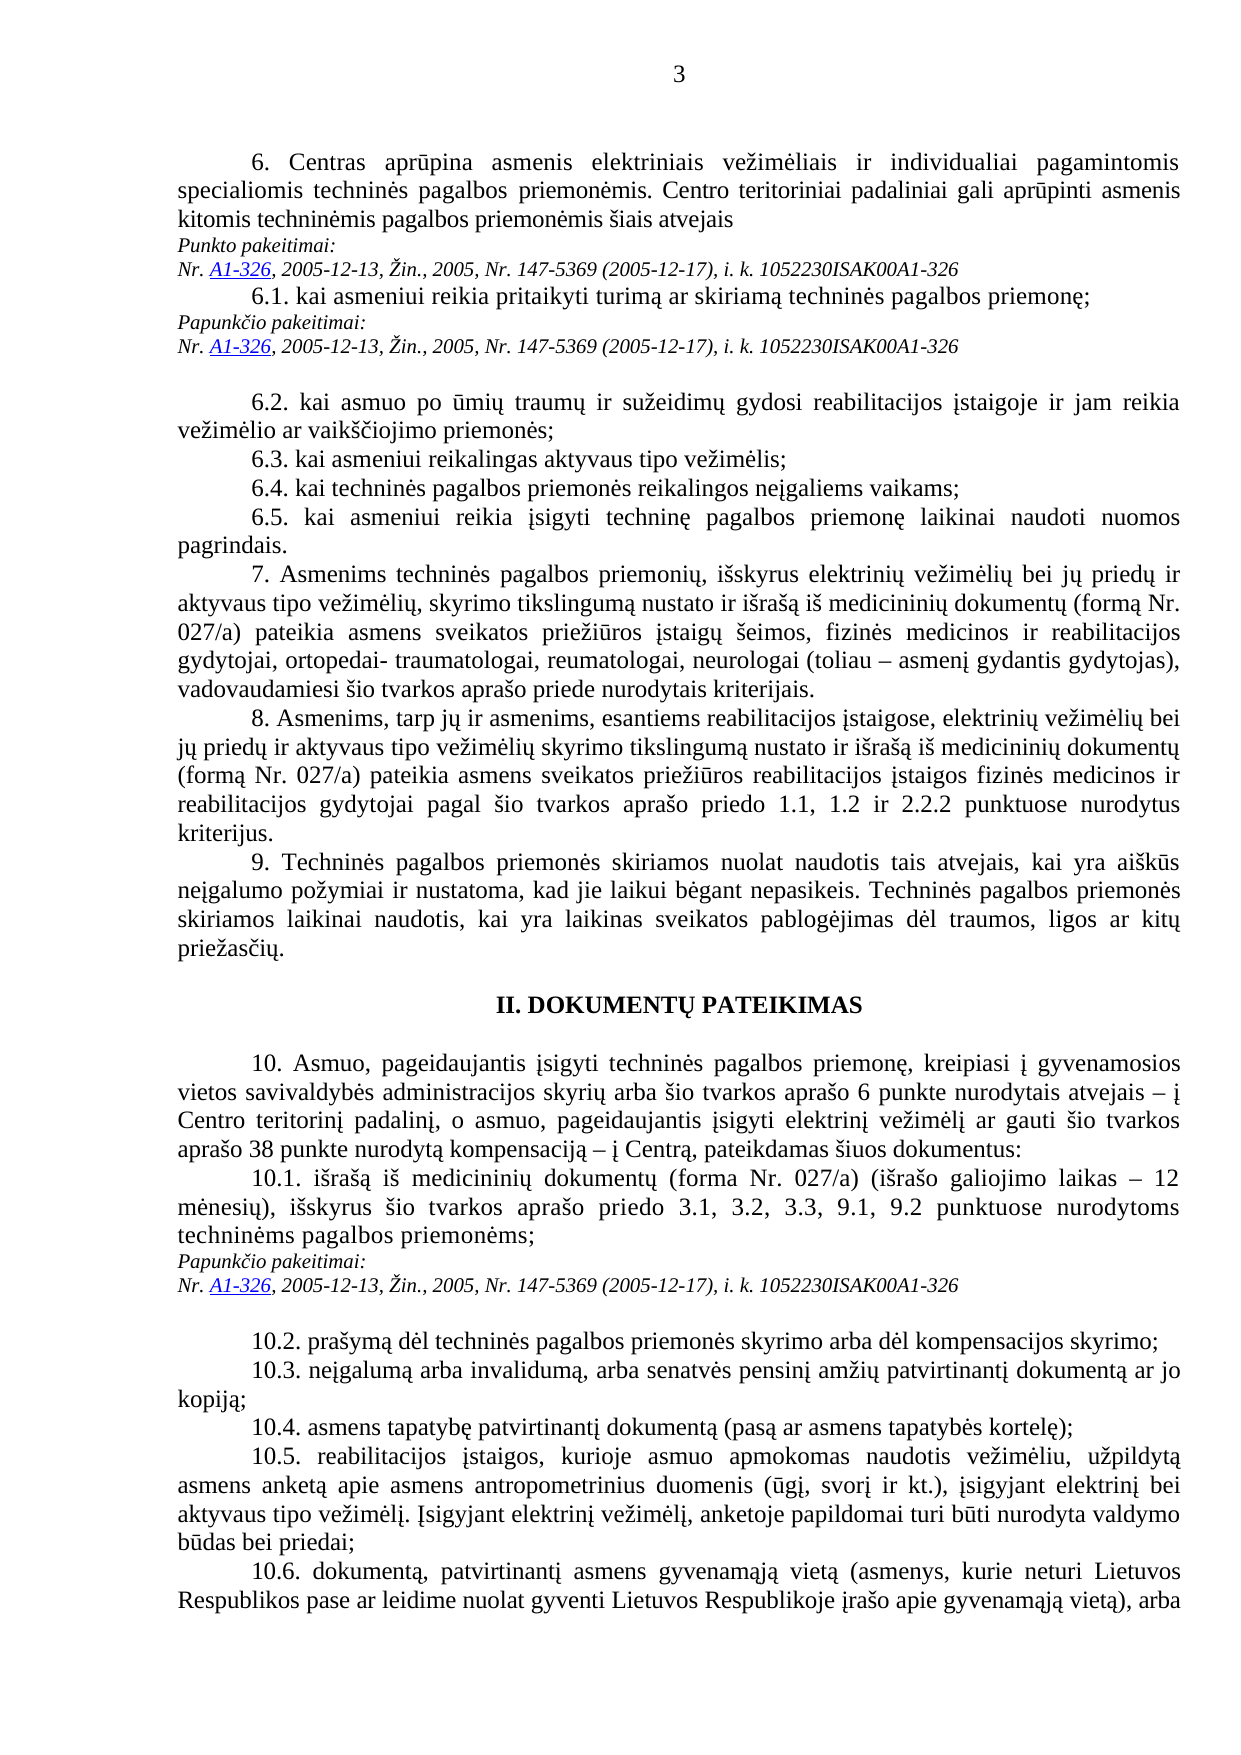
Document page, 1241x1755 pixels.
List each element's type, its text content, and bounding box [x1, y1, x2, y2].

text Papunkčio pakeitimai: [177, 1249, 1181, 1273]
text Papunkčio pakeitimai: [177, 310, 1181, 334]
text 10. Asmuo, pageidaujantis įsigyti techninės pagalbos priemonę, kreipiasi į gyvenamosios vietos savivaldybės administracijos skyrių arba šio tvarkos aprašo 6 punkte nurodytais atvejais – į Centro teritorinį padalinį, o asmuo, pageidaujantis įsigyti elektrinį vežimėlį ar gauti šio tvarkos aprašo 38 punkte nurodytą kompensaciją – į Centrą, pateikdamas šiuos dokumentus: [177, 1048, 1181, 1163]
text 10.3. neįgalumą arba invalidumą, arba senatvės pensinį amžių patvirtinantį dokumentą ar jo kopiją; [177, 1355, 1181, 1412]
text 8. Asmenims, tarp jų ir asmenims, esantiems reabilitacijos įstaigose, elektrinių vežimėlių bei jų priedų ir aktyvaus tipo vežimėlių skyrimo tikslingumą nustato ir išrašą iš medicininių dokumentų (formą Nr. 027/a) pateikia asmens sveikatos priežiūros reabilitacijos įstaigos fizinės medicinos ir reabilitacijos gydytojai pagal šio tvarkos aprašo priedo 1.1, 1.2 ir 2.2.2 punktuose nurodytus kriterijus. [177, 703, 1181, 847]
text 10.2. prašymą dėl techninės pagalbos priemonės skyrimo arba dėl kompensacijos skyrimo; [177, 1326, 1181, 1355]
text Nr. A1-326, 2005-12-13, Žin., 2005, Nr. 147-5369 (2005-12-17), i. k. 1052230ISAK00A1-326 [177, 1273, 1181, 1297]
text 10.4. asmens tapatybę patvirtinantį dokumentą (pasą ar asmens tapatybės kortelę); [177, 1412, 1181, 1441]
text 9. Techninės pagalbos priemonės skiriamos nuolat naudotis tais atvejais, kai yra aiškūs neįgalumo požymiai ir nustatoma, kad jie laikui bėgant nepasikeis. Techninės pagalbos priemonės skiriamos laikinai naudotis, kai yra laikinas sveikatos pablogėjimas dėl traumos, ligos ar kitų priežasčių. [177, 847, 1181, 962]
text 10.5. reabilitacijos įstaigos, kurioje asmuo apmokomas naudotis vežimėliu, užpildytą asmens anketą apie asmens antropometrinius duomenis (ūgį, svorį ir kt.), įsigyjant elektrinį bei aktyvaus tipo vežimėlį. Įsigyjant elektrinį vežimėlį, anketoje papildomai turi būti nurodyta valdymo būdas bei priedai; [177, 1441, 1181, 1556]
text 6.5. kai asmeniui reikia įsigyti techninę pagalbos priemonę laikinai naudoti nuomos pagrindais. [177, 502, 1181, 559]
text 7. Asmenims techninės pagalbos priemonių, išskyrus elektrinių vežimėlių bei jų priedų ir aktyvaus tipo vežimėlių, skyrimo tikslingumą nustato ir išrašą iš medicininių dokumentų (formą Nr. 027/a) pateikia asmens sveikatos priežiūros įstaigų šeimos, fizinės medicinos ir reabilitacijos gydytojai, ortopedai- traumatologai, reumatologai, neurologai (toliau – asmenį gydantis gydytojas), vadovaudamiesi šio tvarkos aprašo priede nurodytais kriterijais. [177, 559, 1181, 703]
text 6.1. kai asmeniui reikia pritaikyti turimą ar skiriamą techninės pagalbos priemonę; [177, 281, 1181, 310]
text 6. Centras aprūpina asmenis elektriniais vežimėliais ir individualiai pagamintomis specialiomis techninės pagalbos priemonėmis. Centro teritoriniai padaliniai gali aprūpinti asmenis kitomis techninėmis pagalbos priemonėmis šiais atvejais [177, 147, 1181, 233]
text 6.4. kai techninės pagalbos priemonės reikalingos neįgaliems vaikams; [177, 473, 1181, 502]
text 6.2. kai asmuo po ūmių traumų ir sužeidimų gydosi reabilitacijos įstaigoje ir jam reikia vežimėlio ar vaikščiojimo priemonės; [177, 387, 1181, 444]
text Nr. A1-326, 2005-12-13, Žin., 2005, Nr. 147-5369 (2005-12-17), i. k. 1052230ISAK00A1-326 [177, 257, 1181, 281]
text Nr. A1-326, 2005-12-13, Žin., 2005, Nr. 147-5369 (2005-12-17), i. k. 1052230ISAK00A1-326 [177, 334, 1181, 358]
text Punkto pakeitimai: [177, 233, 1181, 257]
text 10.1. išrašą iš medicininių dokumentų (forma Nr. 027/a) (išrašo galiojimo laikas – 12 mėnesių), išskyrus šio tvarkos aprašo priedo 3.1, 3.2, 3.3, 9.1, 9.2 punktuose nurodytoms techninėms pagalbos priemonėms; [177, 1163, 1181, 1249]
text 6.3. kai asmeniui reikalingas aktyvaus tipo vežimėlis; [177, 444, 1181, 473]
text 10.6. dokumentą, patvirtinantį asmens gyvenamąją vietą (asmenys, kurie neturi Lietuvos Respublikos pase ar leidime nuolat gyventi Lietuvos Respublikoje įrašo apie gyvenamąją vietą), arba [177, 1556, 1181, 1614]
text II. DOKUMENTŲ PATEIKIMAS [177, 991, 1181, 1019]
